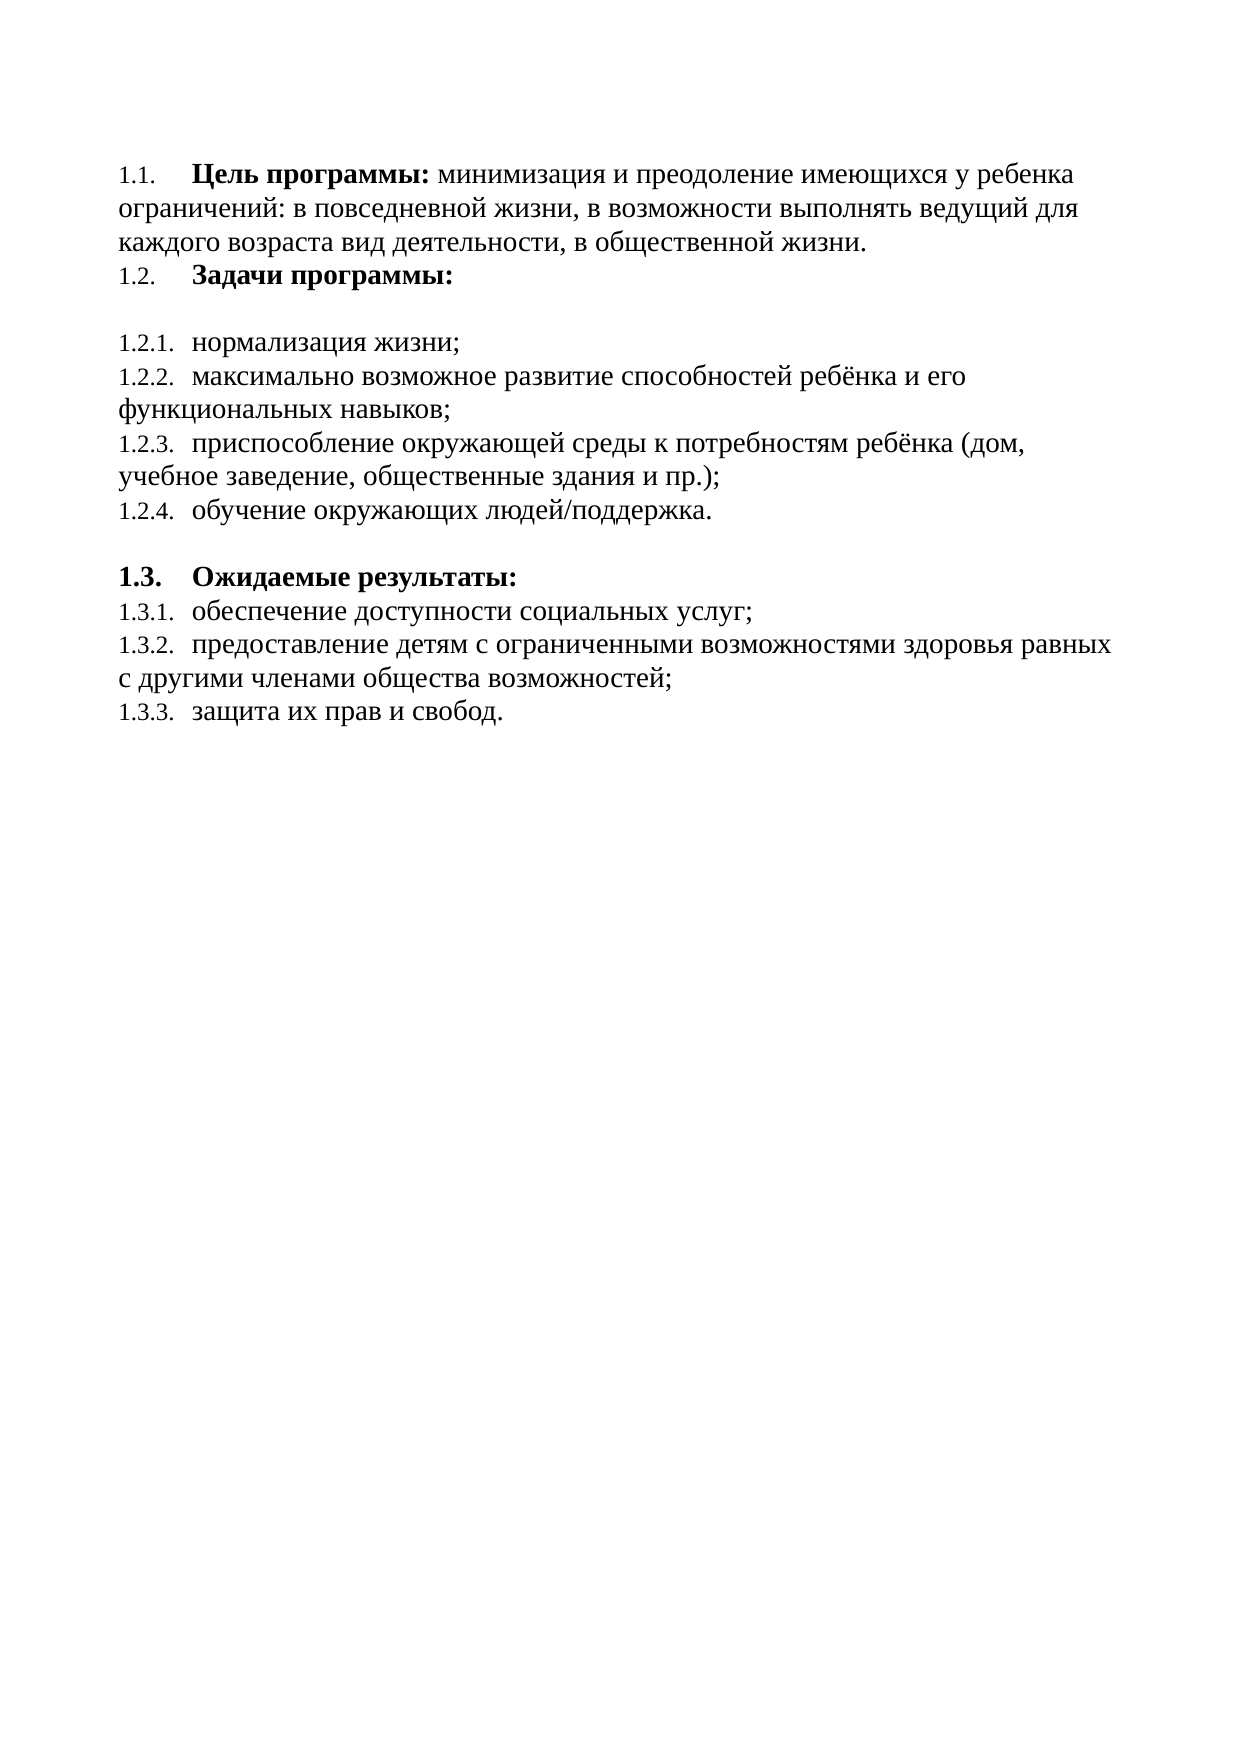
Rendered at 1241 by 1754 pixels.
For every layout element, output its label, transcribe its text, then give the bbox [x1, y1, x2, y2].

list Цель программы: минимизация и преодоление имеющихся у ребенка ограничений: в повседневной жизни, в возможности выполнять ведущий для каждого возраста вид деятельности, в общественной жизни. [118, 157, 1122, 257]
list приспособление окружающей среды к потребностям ребёнка (дом, учебное заведение, общественные здания и пр.); [118, 425, 1122, 492]
list обеспечение доступности социальных услуг; [118, 593, 1122, 626]
text 1.3. Ожидаемые результаты: [118, 559, 1122, 593]
list нормализация жизни; [118, 324, 1122, 358]
list Задачи программы: [118, 257, 1122, 291]
list обучение окружающих людей/поддержка. [118, 492, 1122, 526]
list предоставление детям с ограниченными возможностями здоровья равных с другими членами общества возможностей; [118, 626, 1122, 693]
list защита их прав и свобод. [118, 693, 1122, 727]
list максимально возможное развитие способностей ребёнка и его функциональных навыков; [118, 358, 1122, 425]
